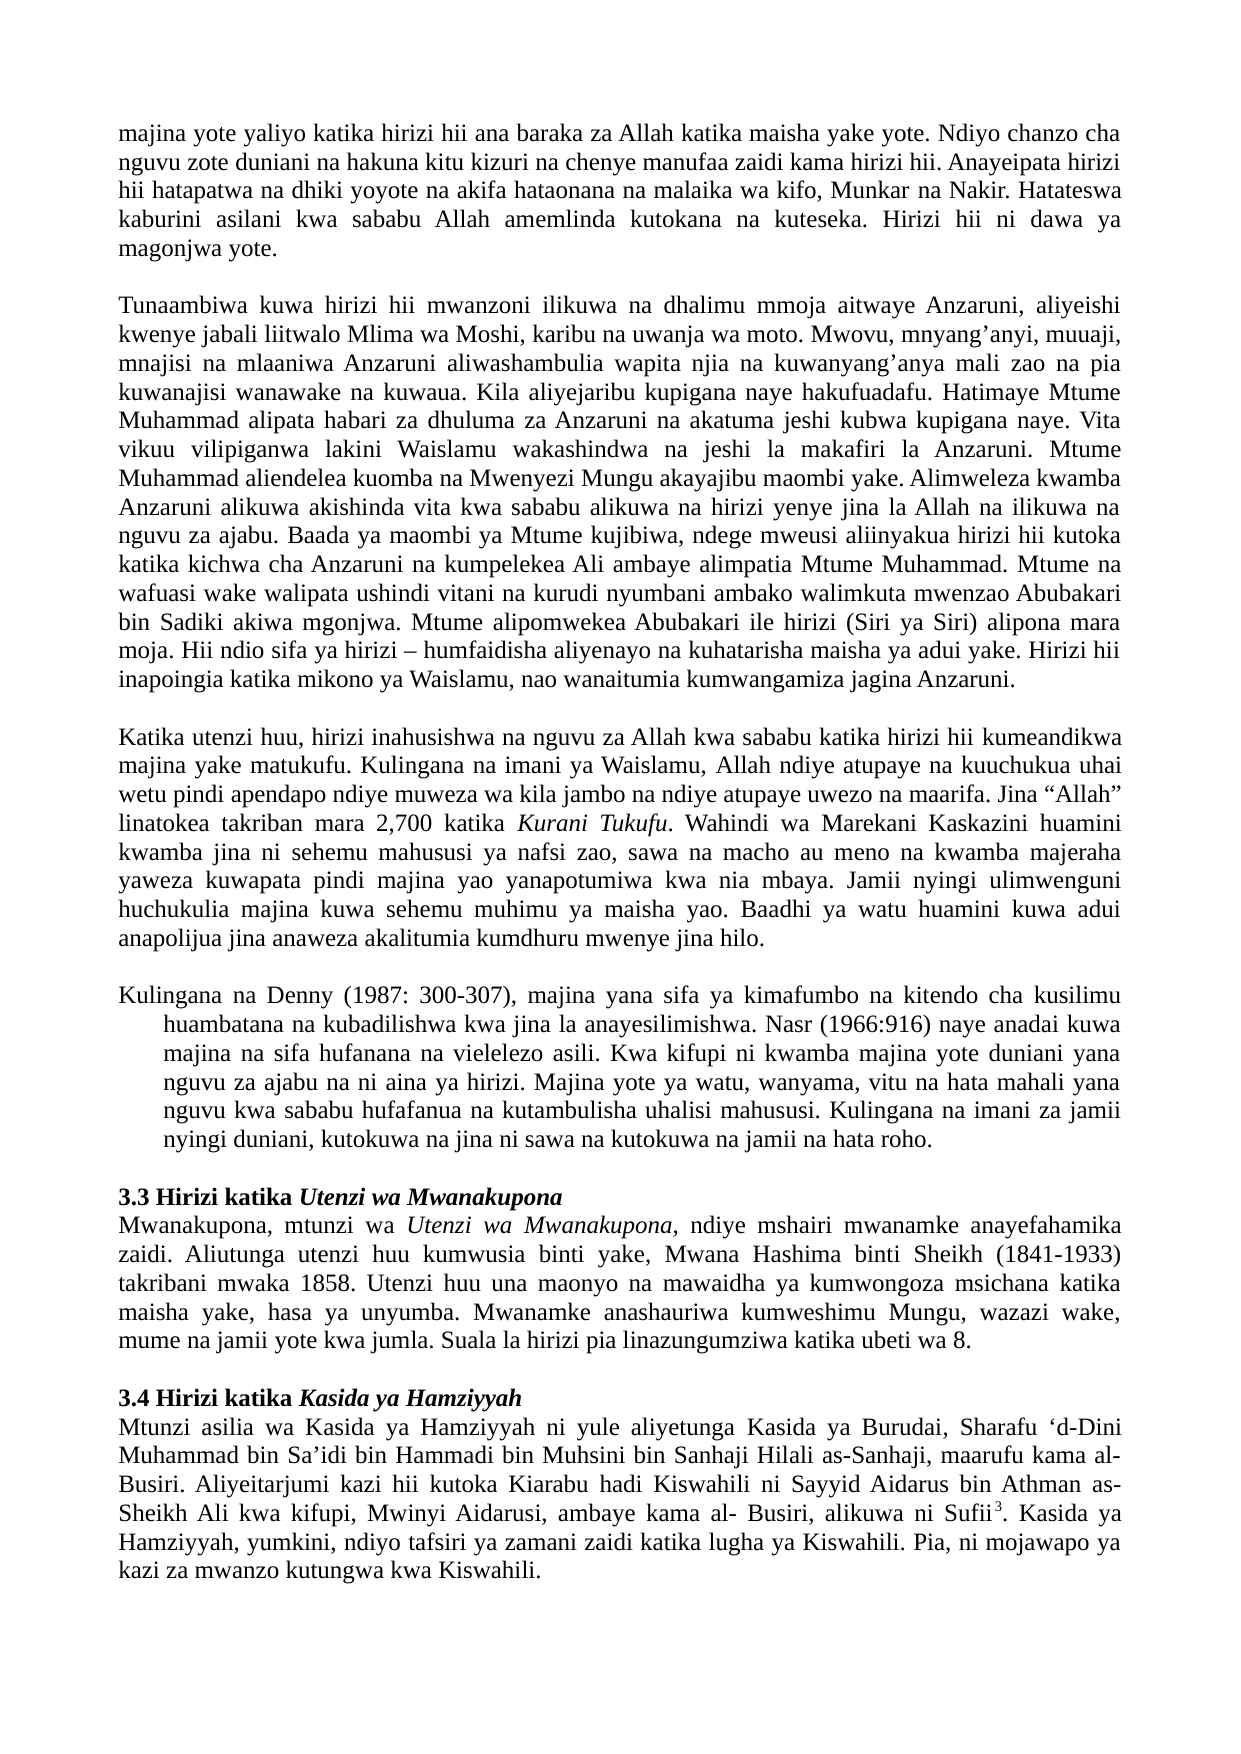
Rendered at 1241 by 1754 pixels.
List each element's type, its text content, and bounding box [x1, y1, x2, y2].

text Mwanakupona, mtunzi wa Utenzi wa Mwanakupona, ndiye mshairi mwanamke anayefahamika zaidi. Aliutunga utenzi huu kumwusia binti yake, Mwana Hashima binti Sheikh (1841-1933) takribani mwaka 1858. Utenzi huu una maonyo na mawaidha ya kumwongoza msichana katika maisha yake, hasa ya unyumba. Mwanamke anashauriwa kumweshimu Mungu, wazazi wake, mume na jamii yote kwa jumla. Suala la hirizi pia linazungumziwa katika ubeti wa 8. [118, 1211, 1122, 1354]
subtitle Mtunzi asilia wa Kasida ya Hamziyyah ni yule aliyetunga Kasida ya Burudai, Sharafu ‘d-Dini Muhammad bin Sa’idi bin Hammadi bin Muhsini bin Sanhaji Hilali as-Sanhaji, maarufu kama al-Busiri. Aliyeitarjumi kazi hii kutoka Kiarabu hadi Kiswahili ni Sayyid Aidarus bin Athman as-Sheikh Ali kwa kifupi, Mwinyi Aidarusi, ambaye kama al- Busiri, alikuwa ni Sufii3. Kasida ya Hamziyyah, yumkini, ndiyo tafsiri ya zamani zaidi katika lugha ya Kiswahili. Pia, ni mojawapo ya kazi za mwanzo kutungwa kwa Kiswahili. [118, 1412, 1122, 1584]
text 3.3 Hirizi katika Utenzi wa Mwanakupona [118, 1182, 1122, 1211]
subtitle 3.4 Hirizi katika Kasida ya Hamziyyah [118, 1383, 1122, 1412]
subtitle Kulingana na Denny (1987: 300-307), majina yana sifa ya kimafumbo na kitendo cha kusilimu huambatana na kubadilishwa kwa jina la anayesilimishwa. Nasr (1966:916) naye anadai kuwa majina na sifa hufanana na vielelezo asili. Kwa kifupi ni kwamba majina yote duniani yana nguvu za ajabu na ni aina ya hirizi. Majina yote ya watu, wanyama, vitu na hata mahali yana nguvu kwa sababu hufafanua na kutambulisha uhalisi mahususi. Kulingana na imani za jamii nyingi duniani, kutokuwa na jina ni sawa na kutokuwa na jamii na hata roho. [118, 981, 1122, 1153]
text Katika utenzi huu, hirizi inahusishwa na nguvu za Allah kwa sababu katika hirizi hii kumeandikwa majina yake matukufu. Kulingana na imani ya Waislamu, Allah ndiye atupaye na kuuchukua uhai wetu pindi apendapo ndiye muweza wa kila jambo na ndiye atupaye uwezo na maarifa. Jina “Allah” linatokea takriban mara 2,700 katika Kurani Tukufu. Wahindi wa Marekani Kaskazini huamini kwamba jina ni sehemu mahususi ya nafsi zao, sawa na macho au meno na kwamba majeraha yaweza kuwapata pindi majina yao yanapotumiwa kwa nia mbaya. Jamii nyingi ulimwenguni huchukulia majina kuwa sehemu muhimu ya maisha yao. Baadhi ya watu huamini kuwa adui anapolijua jina anaweza akalitumia kumdhuru mwenye jina hilo. [118, 722, 1122, 952]
text Tunaambiwa kuwa hirizi hii mwanzoni ilikuwa na dhalimu mmoja aitwaye Anzaruni, aliyeishi kwenye jabali liitwalo Mlima wa Moshi, karibu na uwanja wa moto. Mwovu, mnyang’anyi, muuaji, mnajisi na mlaaniwa Anzaruni aliwashambulia wapita njia na kuwanyang’anya mali zao na pia kuwanajisi wanawake na kuwaua. Kila aliyejaribu kupigana naye hakufuadafu. Hatimaye Mtume Muhammad alipata habari za dhuluma za Anzaruni na akatuma jeshi kubwa kupigana naye. Vita vikuu vilipiganwa lakini Waislamu wakashindwa na jeshi la makafiri la Anzaruni. Mtume Muhammad aliendelea kuomba na Mwenyezi Mungu akayajibu maombi yake. Alimweleza kwamba Anzaruni alikuwa akishinda vita kwa sababu alikuwa na hirizi yenye jina la Allah na ilikuwa na nguvu za ajabu. Baada ya maombi ya Mtume kujibiwa, ndege mweusi aliinyakua hirizi hii kutoka katika kichwa cha Anzaruni na kumpelekea Ali ambaye alimpatia Mtume Muhammad. Mtume na wafuasi wake walipata ushindi vitani na kurudi nyumbani ambako walimkuta mwenzao Abubakari bin Sadiki akiwa mgonjwa. Mtume alipomwekea Abubakari ile hirizi (Siri ya Siri) alipona mara moja. Hii ndio sifa ya hirizi – humfaidisha aliyenayo na kuhatarisha maisha ya adui yake. Hirizi hii inapoingia katika mikono ya Waislamu, nao wanaitumia kumwangamiza jagina Anzaruni. [118, 291, 1122, 693]
text majina yote yaliyo katika hirizi hii ana baraka za Allah katika maisha yake yote. Ndiyo chanzo cha nguvu zote duniani na hakuna kitu kizuri na chenye manufaa zaidi kama hirizi hii. Anayeipata hirizi hii hatapatwa na dhiki yoyote na akifa hataonana na malaika wa kifo, Munkar na Nakir. Hatateswa kaburini asilani kwa sababu Allah amemlinda kutokana na kuteseka. Hirizi hii ni dawa ya magonjwa yote. [118, 118, 1122, 262]
